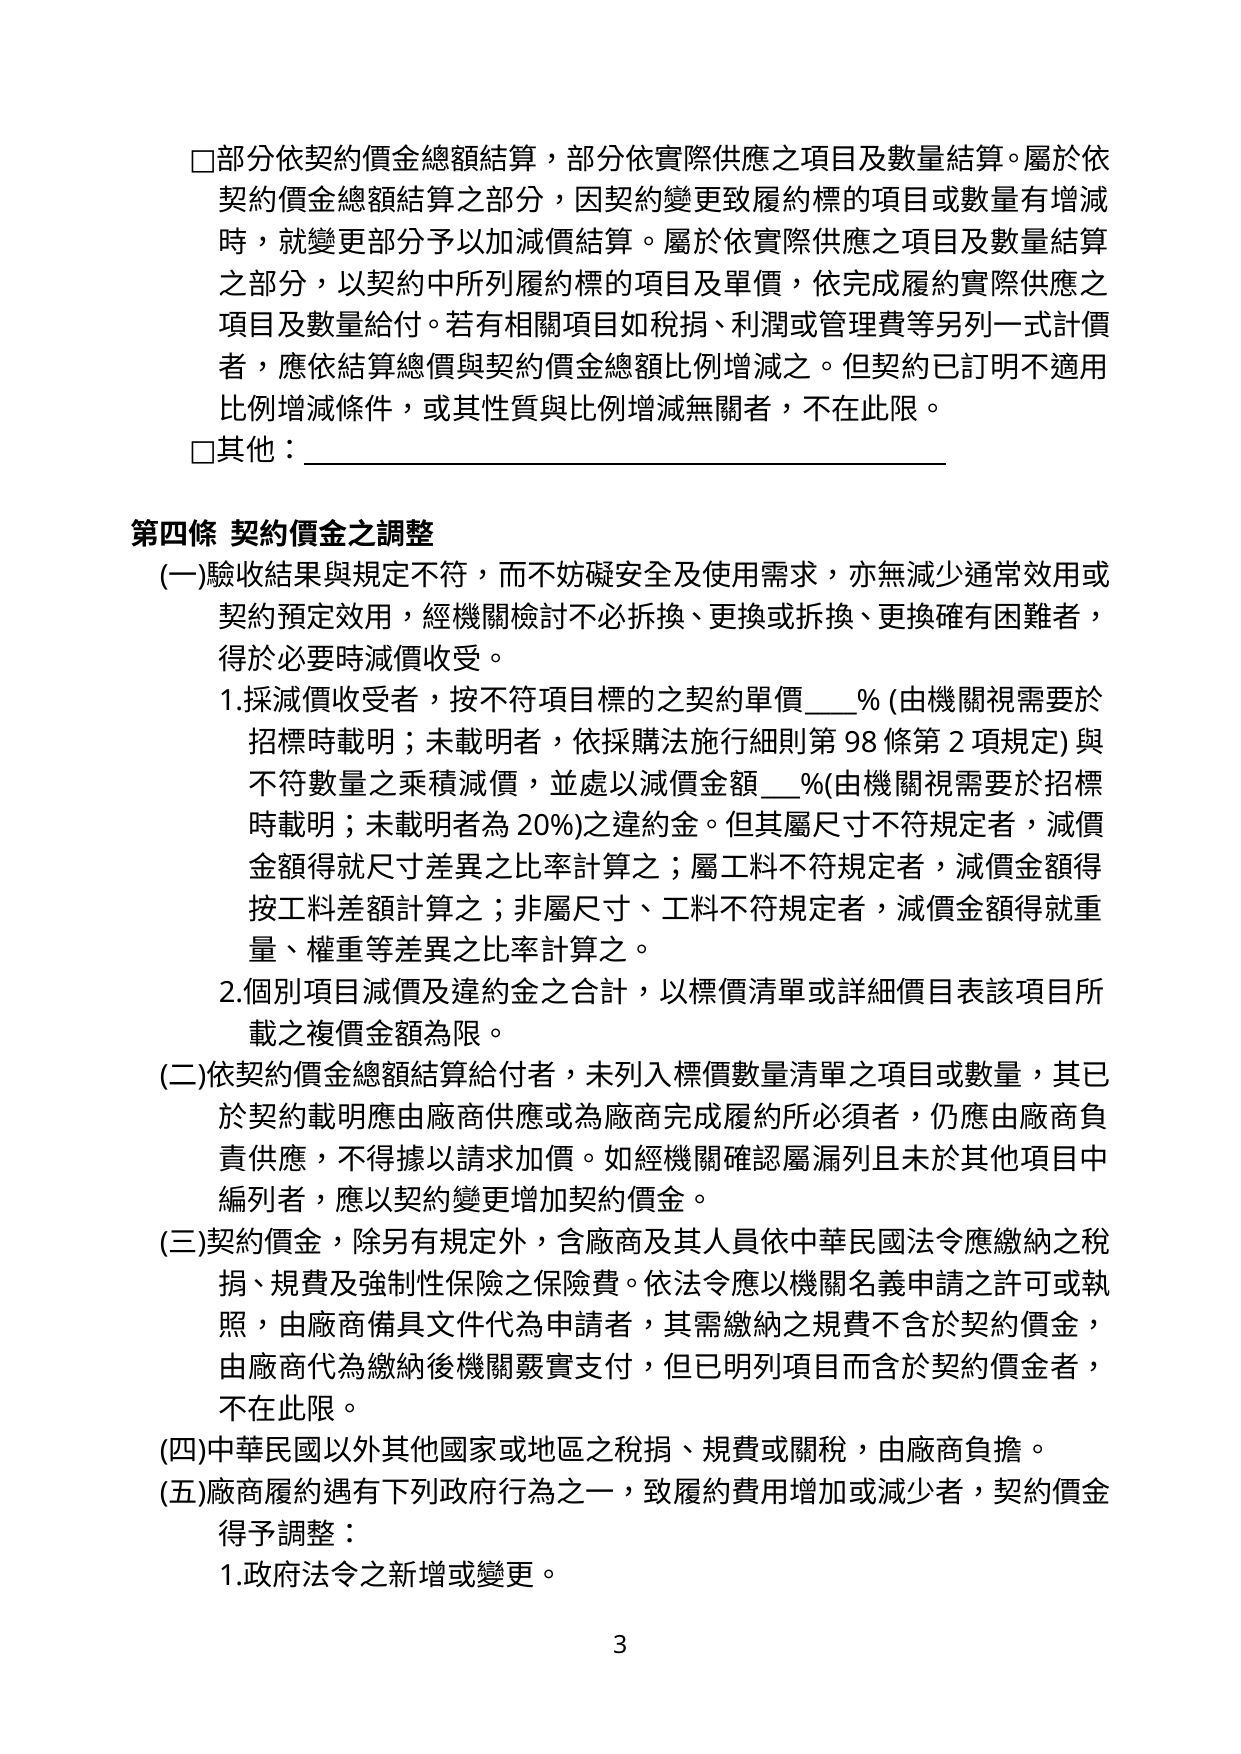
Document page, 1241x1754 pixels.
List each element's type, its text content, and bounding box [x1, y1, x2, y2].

text (三)契約價金，除另有規定外，含廠商及其人員依中華民國法令應繳納之稅捐、規費及強制性保險之保險費。依法令應以機關名義申請之許可或執照，由廠商備具文件代為申請者，其需繳納之規費不含於契約價金，由廠商代為繳納後機關覈實支付，但已明列項目而含於契約價金者，不在此限。 [159, 1219, 1110, 1427]
text 2.個別項目減價及違約金之合計，以標價清單或詳細價目表該項目所載之複價金額為限。 [218, 969, 1104, 1052]
text □其他： [189, 427, 1110, 469]
text (五)廠商履約遇有下列政府行為之一，致履約費用增加或減少者，契約價金得予調整： [159, 1469, 1110, 1552]
text (二)依契約價金總額結算給付者，未列入標價數量清單之項目或數量，其已於契約載明應由廠商供應或為廠商完成履約所必須者，仍應由廠商負責供應，不得據以請求加價。如經機關確認屬漏列且未於其他項目中編列者，應以契約變更增加契約價金。 [159, 1052, 1110, 1219]
text (一)驗收結果與規定不符，而不妨礙安全及使用需求，亦無減少通常效用或契約預定效用，經機關檢討不必拆換、更換或拆換、更換確有困難者，得於必要時減價收受。 [159, 552, 1110, 677]
text (四)中華民國以外其他國家或地區之稅捐、規費或關稅，由廠商負擔。 [159, 1427, 1110, 1469]
text □部分依契約價金總額結算，部分依實際供應之項目及數量結算。屬於依契約價金總額結算之部分，因契約變更致履約標的項目或數量有增減時，就變更部分予以加減價結算。屬於依實際供應之項目及數量結算之部分，以契約中所列履約標的項目及單價，依完成履約實際供應之項目及數量給付。若有相關項目如稅捐、利潤或管理費等另列一式計價者，應依結算總價與契約價金總額比例增減之。但契約已訂明不適用比例增減條件，或其性質與比例增減無關者，不在此限。 [189, 136, 1110, 427]
text 1.政府法令之新增或變更。 [218, 1552, 1104, 1594]
text 第四條 契約價金之調整 [130, 511, 1110, 552]
text 1.採減價收受者，按不符項目標的之契約單價____% (由機關視需要於招標時載明；未載明者，依採購法施行細則第98條第2項規定) 與不符數量之乘積減價，並處以減價金額___%(由機關視需要於招標時載明；未載明者為20%)之違約金。但其屬尺寸不符規定者，減價金額得就尺寸差異之比率計算之；屬工料不符規定者，減價金額得按工料差額計算之；非屬尺寸、工料不符規定者，減價金額得就重量、權重等差異之比率計算之。 [218, 677, 1104, 969]
